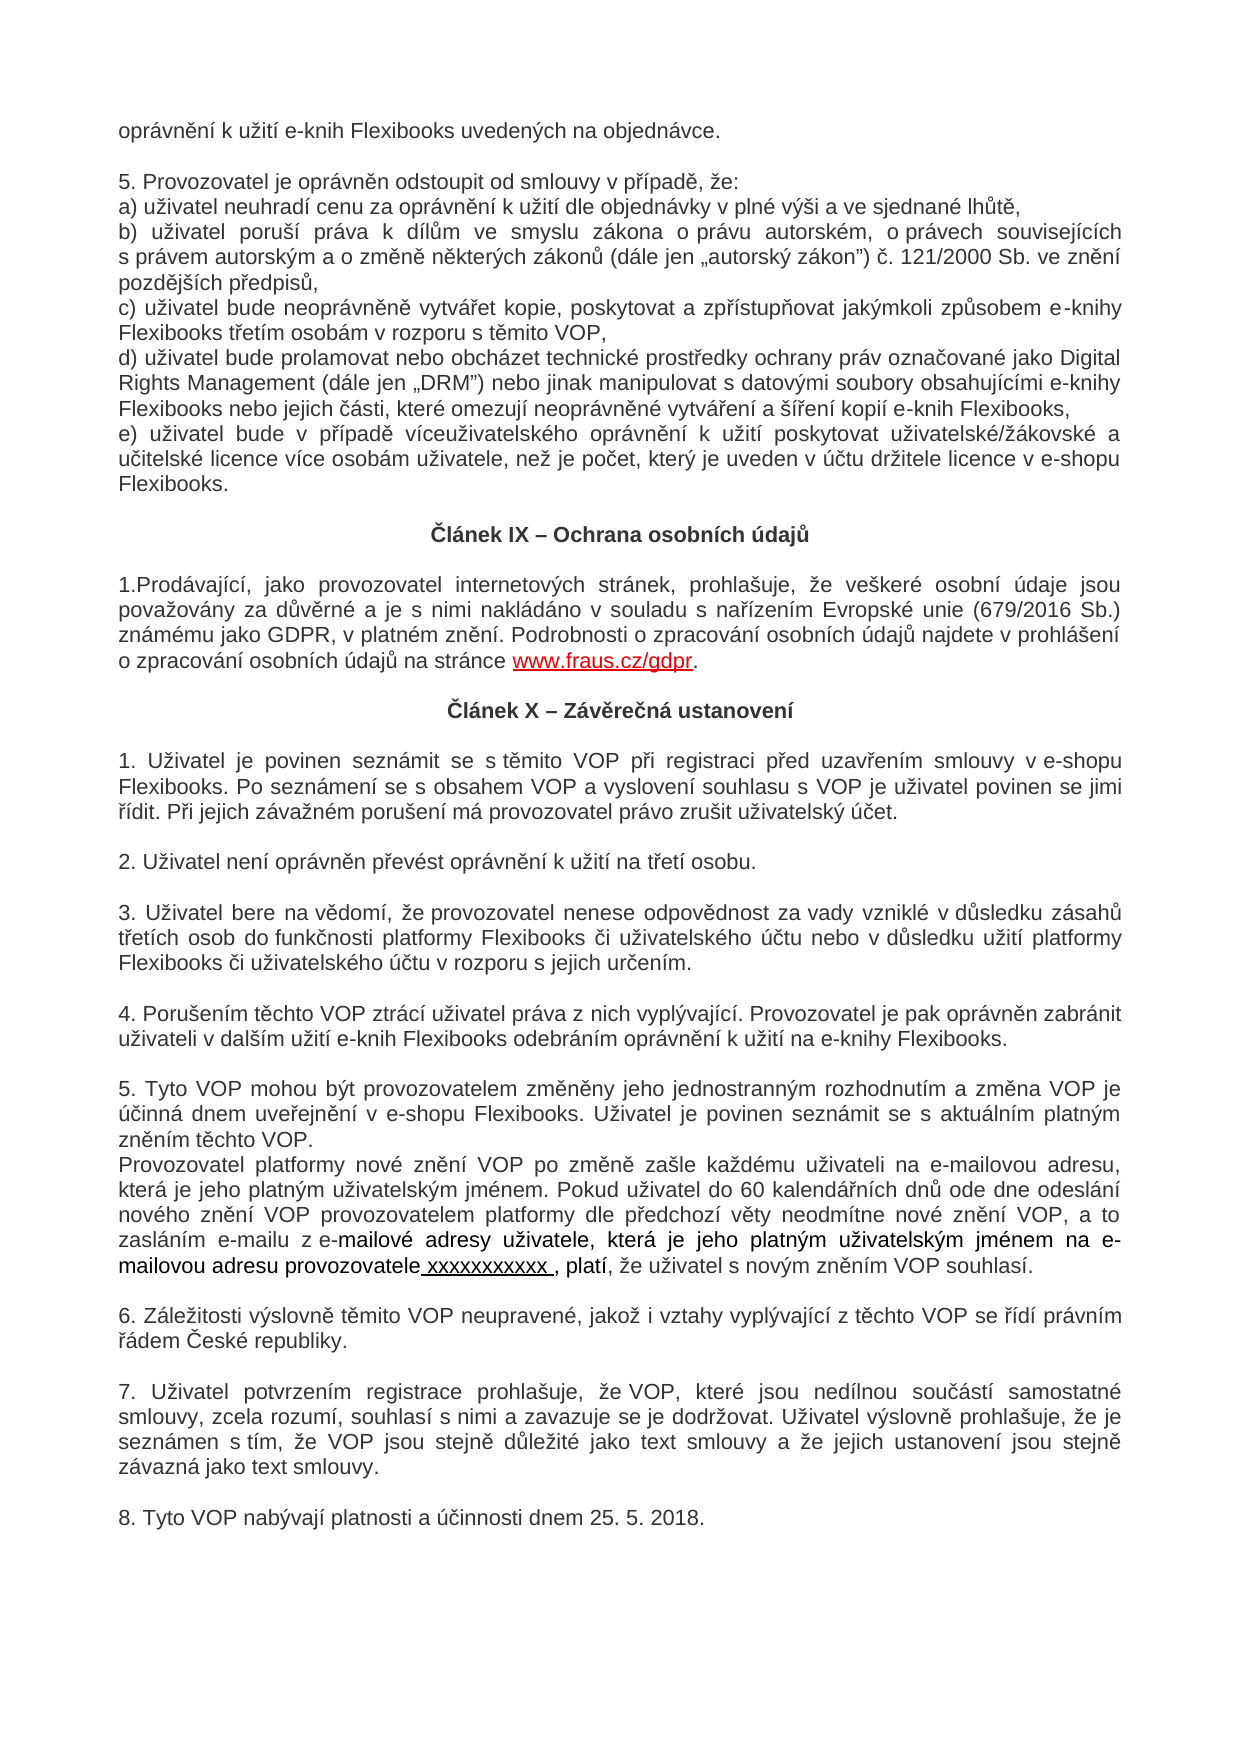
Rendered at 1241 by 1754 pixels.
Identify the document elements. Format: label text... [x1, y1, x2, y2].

text Provozovatel platformy nové znění VOP po změně zašle každému uživateli na e-mailovou adresu, která je jeho platným uživatelským jménem. Pokud uživatel do 60 kalendářních dnů ode dne odeslání nového znění VOP provozovatelem platformy dle předchozí věty neodmítne nové znění VOP, a to zasláním e-mailu z e-mailové adresy uživatele, která je jeho platným uživatelským jménem na e-mailovou adresu provozovatele xxxxxxxxxxx , platí, že uživatel s novým zněním VOP souhlasí. [118, 1152, 1122, 1278]
text 1.Prodávající, jako provozovatel internetových stránek, prohlašuje, že veškeré osobní údaje jsou považovány za důvěrné a je s nimi nakládáno v souladu s nařízením Evropské unie (679/2016 Sb.) známému jako GDPR, v platném znění. Podrobnosti o zpracování osobních údajů najdete v prohlášení o zpracování osobních údajů na stránce www.fraus.cz/gdpr. [118, 572, 1122, 673]
text 3. Uživatel bere na vědomí, že provozovatel nenese odpovědnost za vady vzniklé v důsledku zásahů třetích osob do funkčnosti platformy Flexibooks či uživatelského účtu nebo v důsledku užití platformy Flexibooks či uživatelského účtu v rozporu s jejich určením. [118, 874, 1122, 975]
text Článek IX – Ochrana osobních údajů [118, 522, 1122, 547]
text d) uživatel bude prolamovat nebo obcházet technické prostředky ochrany práv označované jako Digital Rights Management (dále jen „DRM”) nebo jinak manipulovat s datovými soubory obsahujícími e-knihy Flexibooks nebo jejich části, které omezují neoprávněné vytváření a šíření kopií e‑knih Flexibooks, [118, 345, 1122, 421]
text 8. Tyto VOP nabývají platnosti a účinnosti dnem 25. 5. 2018. [118, 1505, 1122, 1530]
text 5. Tyto VOP mohou být provozovatelem změněny jeho jednostranným rozhodnutím a změna VOP je účinná dnem uveřejnění v e-shopu Flexibooks. Uživatel je povinen seznámit se s aktuálním platným zněním těchto VOP. [118, 1051, 1122, 1152]
text 6. Záležitosti výslovně těmito VOP neupravené, jakož i vztahy vyplývající z těchto VOP se řídí právním řádem České republiky. [118, 1278, 1122, 1353]
text 5. Provozovatel je oprávněn odstoupit od smlouvy v případě, že: [118, 143, 1122, 194]
text 4. Porušením těchto VOP ztrácí uživatel práva z nich vyplývající. Provozovatel je pak oprávněn zabránit uživateli v dalším užití e‑knih Flexibooks odebráním oprávnění k užití na e-knihy Flexibooks. [118, 975, 1122, 1051]
text a) uživatel neuhradí cenu za oprávnění k užití dle objednávky v plné výši a ve sjednané lhůtě, [118, 194, 1122, 219]
text oprávnění k užití e-knih Flexibooks uvedených na objednávce. [118, 118, 1122, 143]
text b) uživatel poruší práva k dílům ve smyslu zákona o právu autorském, o právech souvisejících s právem autorským a o změně některých zákonů (dále jen „autorský zákon”) č. 121/2000 Sb. ve znění pozdějších předpisů, [118, 219, 1122, 295]
text c) uživatel bude neoprávněně vytvářet kopie, poskytovat a zpřístupňovat jakýmkoli způsobem e‑knihy Flexibooks třetím osobám v rozporu s těmito VOP, [118, 295, 1122, 345]
text 2. Uživatel není oprávněn převést oprávnění k užití na třetí osobu. [118, 824, 1122, 874]
text 7. Uživatel potvrzením registrace prohlašuje, že VOP, které jsou nedílnou součástí samostatné smlouvy, zcela rozumí, souhlasí s nimi a zavazuje se je dodržovat. Uživatel výslovně prohlašuje, že je seznámen s tím, že VOP jsou stejně důležité jako text smlouvy a že jejich ustanovení jsou stejně závazná jako text smlouvy. [118, 1379, 1122, 1479]
text Článek X – Závěrečná ustanovení [118, 698, 1122, 723]
text e) uživatel bude v případě víceuživatelského oprávnění k užití poskytovat uživatelské/žákovské a učitelské licence více osobám uživatele, než je počet, který je uveden v účtu držitele licence v e-shopu Flexibooks. [118, 421, 1122, 496]
text 1. Uživatel je povinen seznámit se s těmito VOP při registraci před uzavřením smlouvy v e‑shopu Flexibooks. Po seznámení se s obsahem VOP a vyslovení souhlasu s VOP je uživatel povinen se jimi řídit. Při jejich závažném porušení má provozovatel právo zrušit uživatelský účet. [118, 748, 1122, 824]
